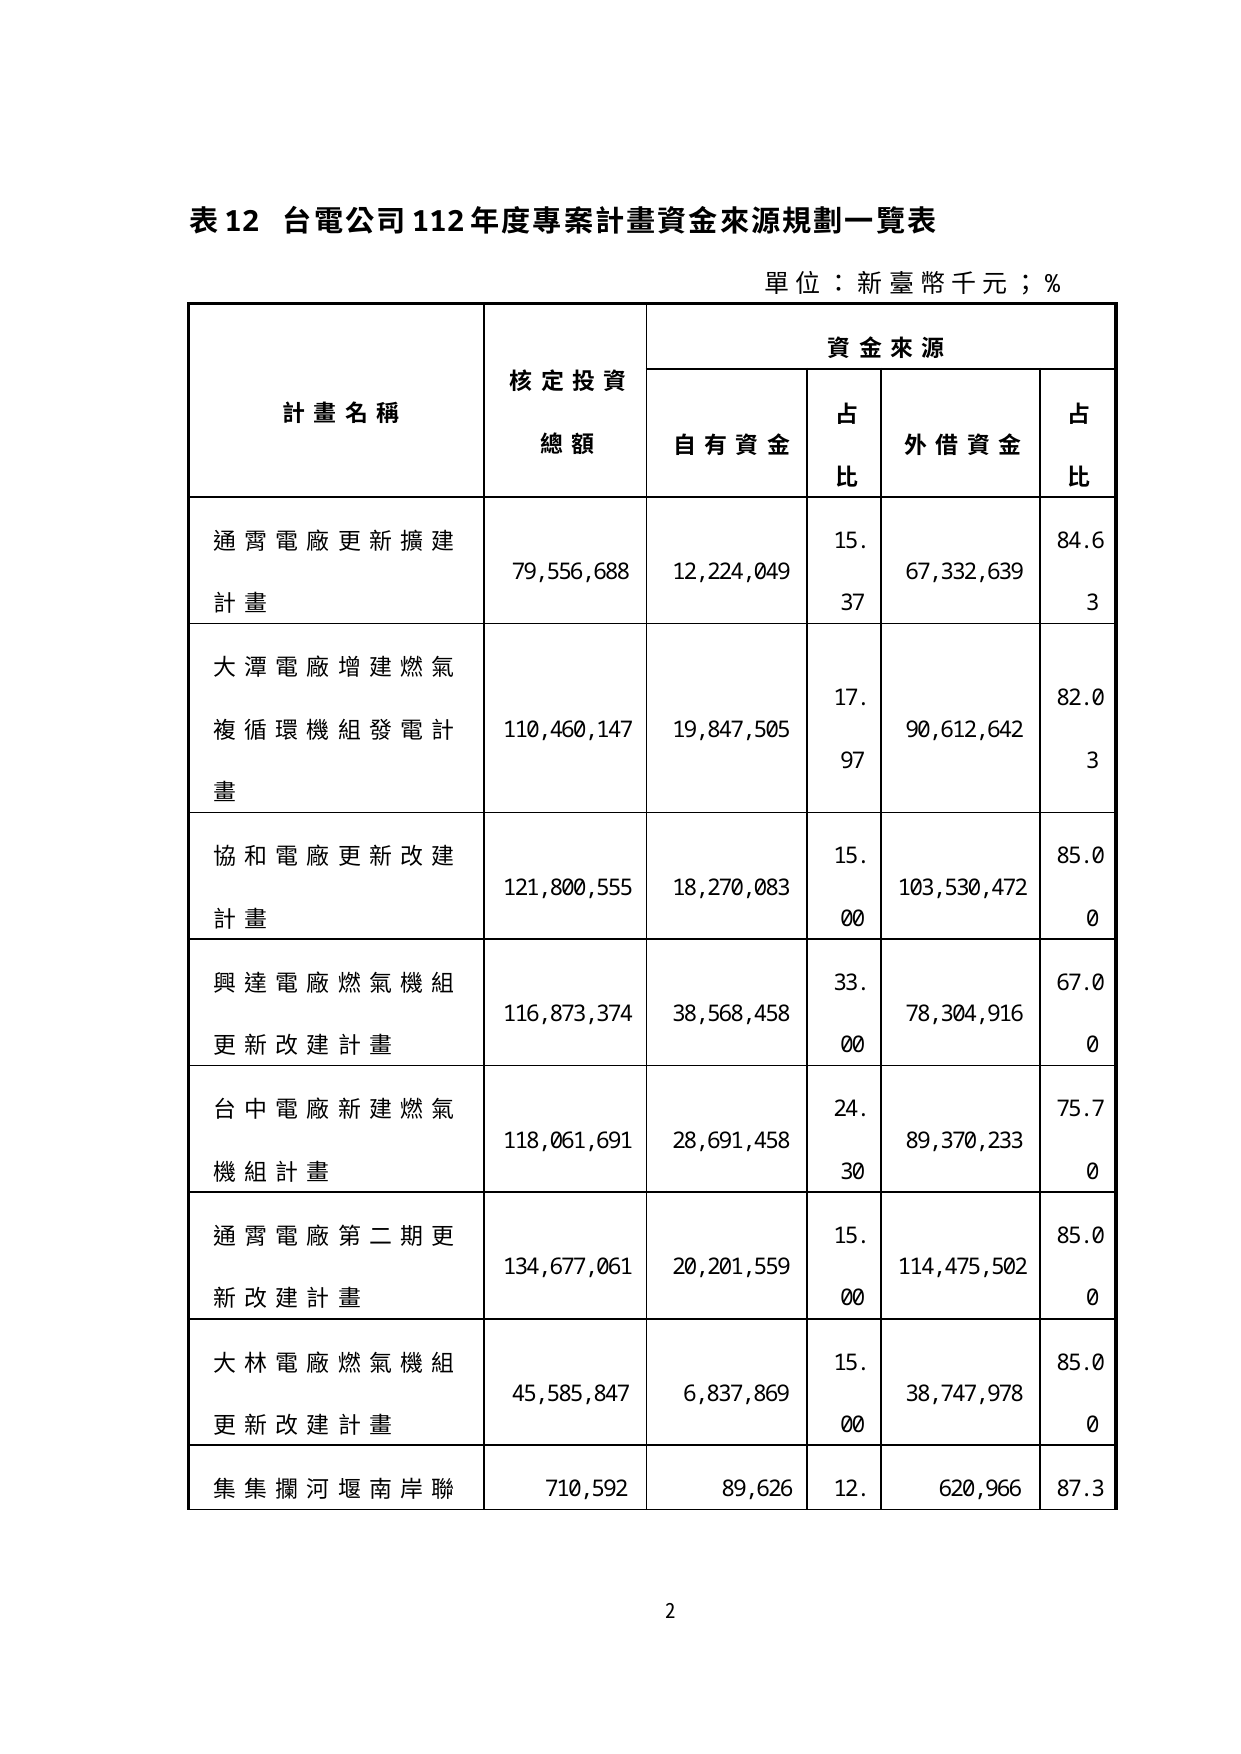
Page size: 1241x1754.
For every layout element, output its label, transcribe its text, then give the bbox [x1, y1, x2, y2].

table_cell 134,677,061 [485, 1193, 646, 1318]
table_cell 17.97 [808, 624, 880, 812]
table_cell 興達電廠燃氣機組更新改建計畫 [190, 940, 483, 1065]
table_cell 89,626 [647, 1446, 806, 1508]
table_cell 75.70 [1041, 1066, 1114, 1191]
table_header 核定投資總額 [485, 305, 646, 496]
table_cell 87.3 [1041, 1446, 1114, 1508]
table_cell 通霄電廠第二期更新改建計畫 [190, 1193, 483, 1318]
table_cell 90,612,642 [882, 624, 1039, 812]
table_cell 85.00 [1041, 813, 1114, 938]
table_cell 79,556,688 [485, 498, 646, 622]
table_header 資金來源 [647, 305, 1114, 368]
table_cell 103,530,472 [882, 813, 1039, 938]
table_cell 118,061,691 [485, 1066, 646, 1191]
table_cell 121,800,555 [485, 813, 646, 938]
table_cell 外借資金 [882, 370, 1039, 496]
table_cell 78,304,916 [882, 940, 1039, 1065]
text 表12 台電公司112年度專案計畫資金來源規劃一覽表 [179, 177, 1063, 240]
table_cell 116,873,374 [485, 940, 646, 1065]
table_cell 38,568,458 [647, 940, 806, 1065]
table_cell 67,332,639 [882, 498, 1039, 622]
table_cell 15.00 [808, 1320, 880, 1444]
table_cell 620,966 [882, 1446, 1039, 1508]
table_cell 38,747,978 [882, 1320, 1039, 1444]
table_cell 67.00 [1041, 940, 1114, 1065]
table_cell 19,847,505 [647, 624, 806, 812]
table_cell 大林電廠燃氣機組更新改建計畫 [190, 1320, 483, 1444]
table_cell 台中電廠新建燃氣機組計畫 [190, 1066, 483, 1191]
table_cell 自有資金 [647, 370, 806, 496]
table_cell 45,585,847 [485, 1320, 646, 1444]
table_cell 15.00 [808, 1193, 880, 1318]
table_cell 85.00 [1041, 1320, 1114, 1444]
table_cell 大潭電廠增建燃氣複循環機組發電計畫 [190, 624, 483, 812]
table_cell 12. [808, 1446, 880, 1508]
table_cell 18,270,083 [647, 813, 806, 938]
table_header 計畫名稱 [190, 305, 483, 496]
table_cell 28,691,458 [647, 1066, 806, 1191]
table_cell 710,592 [485, 1446, 646, 1508]
table_cell 集集攔河堰南岸聯 [190, 1446, 483, 1508]
text 單位：新臺幣千元；% [177, 240, 1063, 302]
table_cell 24.30 [808, 1066, 880, 1191]
table_cell 6,837,869 [647, 1320, 806, 1444]
table_cell 占比 [808, 370, 880, 496]
table_cell 84.63 [1041, 498, 1114, 622]
table_cell 協和電廠更新改建計畫 [190, 813, 483, 938]
table_cell 110,460,147 [485, 624, 646, 812]
table_cell 114,475,502 [882, 1193, 1039, 1318]
table_cell 通霄電廠更新擴建計畫 [190, 498, 483, 622]
table_cell 15.37 [808, 498, 880, 622]
table_cell 占比 [1041, 370, 1114, 496]
table_cell 20,201,559 [647, 1193, 806, 1318]
table_cell 85.00 [1041, 1193, 1114, 1318]
table_cell 15.00 [808, 813, 880, 938]
table_cell 33.00 [808, 940, 880, 1065]
table_cell 82.03 [1041, 624, 1114, 812]
table_cell 89,370,233 [882, 1066, 1039, 1191]
table_cell 12,224,049 [647, 498, 806, 622]
